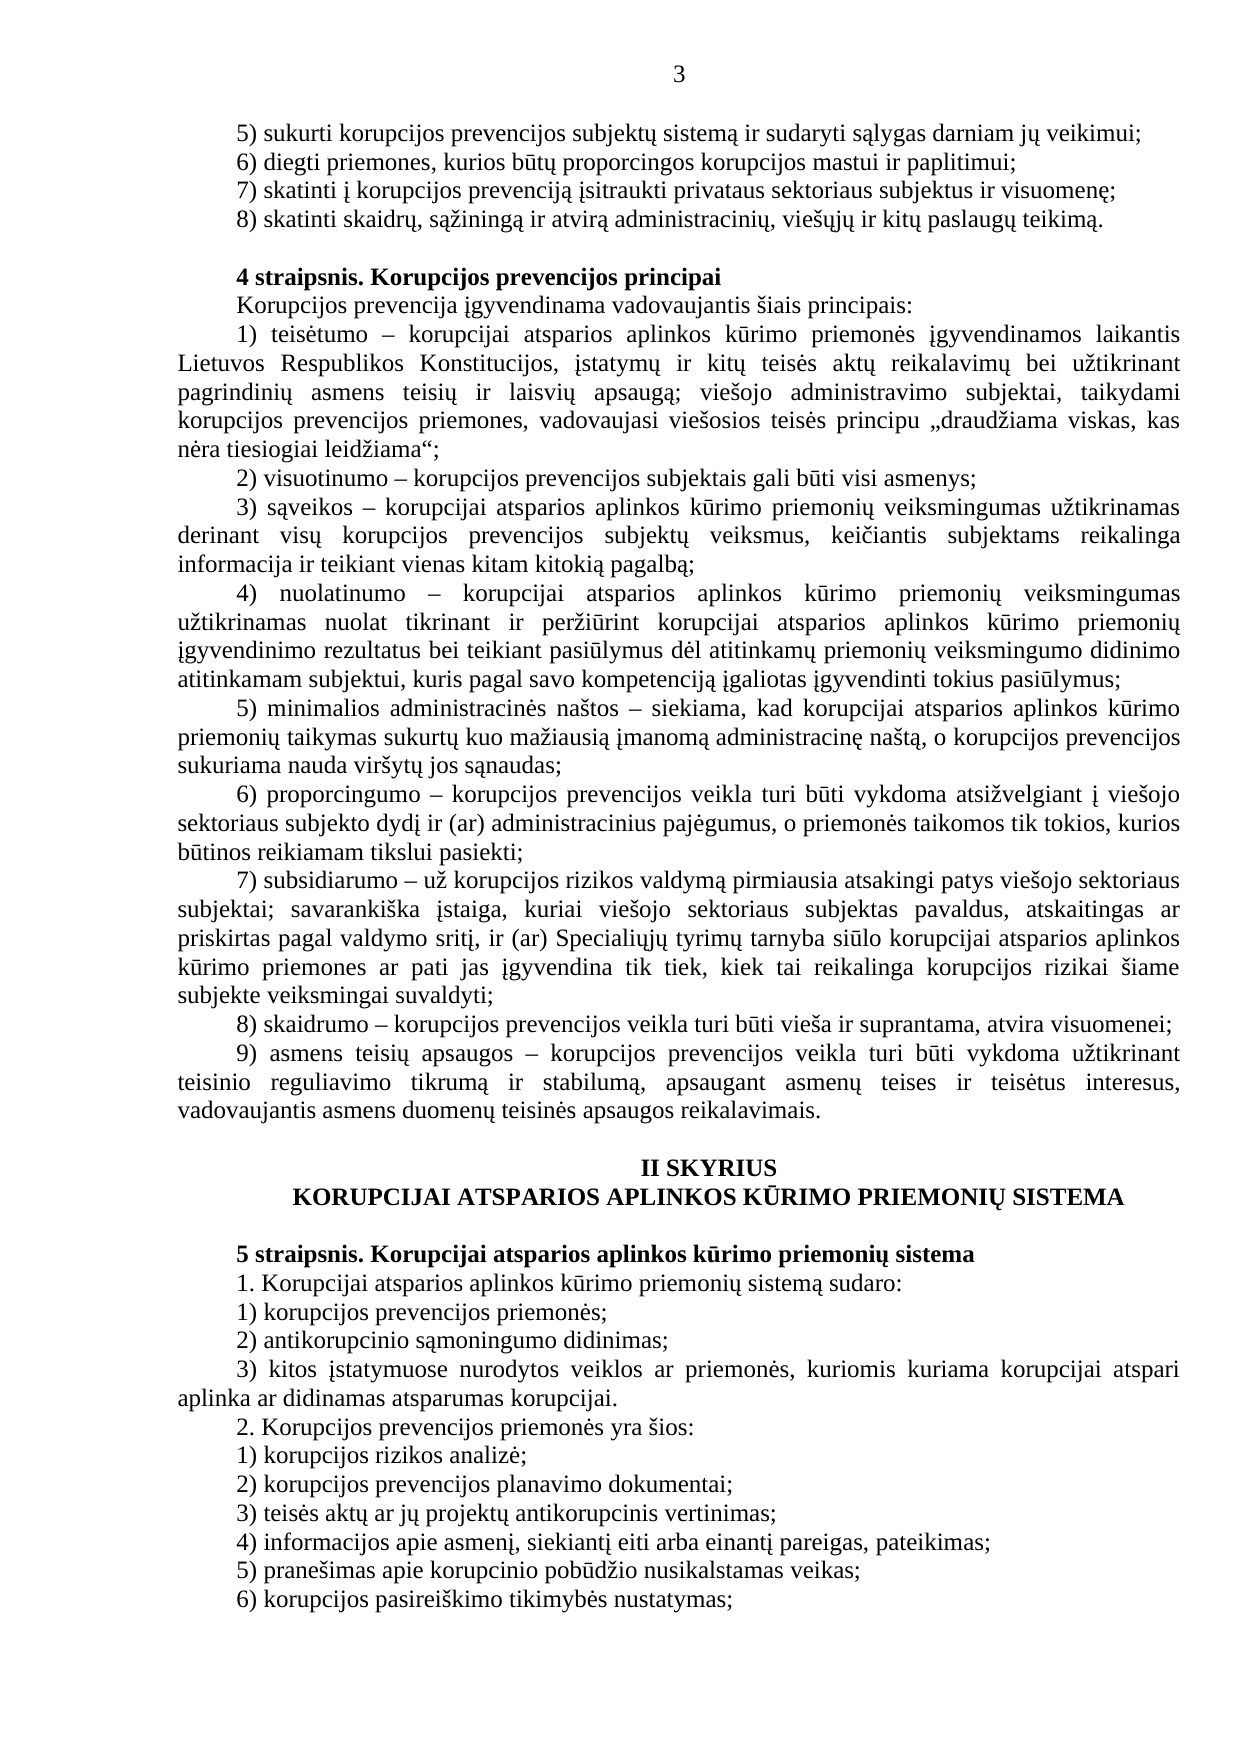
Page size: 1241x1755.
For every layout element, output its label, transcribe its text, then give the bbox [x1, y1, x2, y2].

text 5) pranešimas apie korupcinio pobūdžio nusikalstamas veikas; [177, 1556, 1181, 1584]
text 4) informacijos apie asmenį, siekiantį eiti arba einantį pareigas, pateikimas; [177, 1527, 1181, 1556]
text 1) teisėtumo – korupcijai atsparios aplinkos kūrimo priemonės įgyvendinamos laikantis Lietuvos Respublikos Konstitucijos, įstatymų ir kitų teisės aktų reikalavimų bei užtikrinant pagrindinių asmens teisių ir laisvių apsaugą; viešojo administravimo subjektai, taikydami korupcijos prevencijos priemones, vadovaujasi viešosios teisės principu „draudžiama viskas, kas nėra tiesiogiai leidžiama“; [177, 319, 1181, 463]
text 7) subsidiarumo – už korupcijos rizikos valdymą pirmiausia atsakingi patys viešojo sektoriaus subjektai; savarankiška įstaiga, kuriai viešojo sektoriaus subjektas pavaldus, atskaitingas ar priskirtas pagal valdymo sritį, ir (ar) Specialiųjų tyrimų tarnyba siūlo korupcijai atsparios aplinkos kūrimo priemones ar pati jas įgyvendina tik tiek, kiek tai reikalinga korupcijos rizikai šiame subjekte veiksmingai suvaldyti; [177, 866, 1181, 1009]
text II SKYRIUS [177, 1153, 1181, 1182]
text 4 straipsnis. Korupcijos prevencijos principai [177, 262, 1181, 291]
text 2) korupcijos prevencijos planavimo dokumentai; [177, 1469, 1181, 1498]
text Korupcijos prevencija įgyvendinama vadovaujantis šiais principais: [177, 291, 1181, 319]
text 5) sukurti korupcijos prevencijos subjektų sistemą ir sudaryti sąlygas darniam jų veikimui; [177, 118, 1181, 147]
text 6) proporcingumo – korupcijos prevencijos veikla turi būti vykdoma atsižvelgiant į viešojo sektoriaus subjekto dydį ir (ar) administracinius pajėgumus, o priemonės taikomos tik tokios, kurios būtinos reikiamam tikslui pasiekti; [177, 779, 1181, 866]
text 8) skatinti skaidrų, sąžiningą ir atvirą administracinių, viešųjų ir kitų paslaugų teikimą. [177, 204, 1181, 233]
text 3) sąveikos – korupcijai atsparios aplinkos kūrimo priemonių veiksmingumas užtikrinamas derinant visų korupcijos prevencijos subjektų veiksmus, keičiantis subjektams reikalinga informacija ir teikiant vienas kitam kitokią pagalbą; [177, 492, 1181, 578]
text 5 straipsnis. Korupcijai atsparios aplinkos kūrimo priemonių sistema [177, 1239, 1181, 1268]
text KORUPCIJAI ATSPARIOS APLINKOS KŪRIMO PRIEMONIŲ SISTEMA [177, 1182, 1181, 1211]
text 3) teisės aktų ar jų projektų antikorupcinis vertinimas; [177, 1498, 1181, 1527]
text 1) korupcijos prevencijos priemonės; [177, 1297, 1181, 1326]
text 7) skatinti į korupcijos prevenciją įsitraukti privataus sektoriaus subjektus ir visuomenę; [177, 176, 1181, 204]
text 2) antikorupcinio sąmoningumo didinimas; [177, 1326, 1181, 1354]
text 6) diegti priemones, kurios būtų proporcingos korupcijos mastui ir paplitimui; [177, 147, 1181, 176]
text 5) minimalios administracinės naštos – siekiama, kad korupcijai atsparios aplinkos kūrimo priemonių taikymas sukurtų kuo mažiausią įmanomą administracinę naštą, o korupcijos prevencijos sukuriama nauda viršytų jos sąnaudas; [177, 693, 1181, 779]
text 8) skaidrumo – korupcijos prevencijos veikla turi būti vieša ir suprantama, atvira visuomenei; [177, 1009, 1181, 1038]
text 3) kitos įstatymuose nurodytos veiklos ar priemonės, kuriomis kuriama korupcijai atspari aplinka ar didinamas atsparumas korupcijai. [177, 1354, 1181, 1412]
text 2. Korupcijos prevencijos priemonės yra šios: [177, 1412, 1181, 1441]
text 1. Korupcijai atsparios aplinkos kūrimo priemonių sistemą sudaro: [177, 1268, 1181, 1297]
text 4) nuolatinumo – korupcijai atsparios aplinkos kūrimo priemonių veiksmingumas užtikrinamas nuolat tikrinant ir peržiūrint korupcijai atsparios aplinkos kūrimo priemonių įgyvendinimo rezultatus bei teikiant pasiūlymus dėl atitinkamų priemonių veiksmingumo didinimo atitinkamam subjektui, kuris pagal savo kompetenciją įgaliotas įgyvendinti tokius pasiūlymus; [177, 578, 1181, 693]
text 6) korupcijos pasireiškimo tikimybės nustatymas; [177, 1584, 1181, 1613]
text 2) visuotinumo – korupcijos prevencijos subjektais gali būti visi asmenys; [177, 463, 1181, 492]
text 9) asmens teisių apsaugos – korupcijos prevencijos veikla turi būti vykdoma užtikrinant teisinio reguliavimo tikrumą ir stabilumą, apsaugant asmenų teises ir teisėtus interesus, vadovaujantis asmens duomenų teisinės apsaugos reikalavimais. [177, 1038, 1181, 1124]
text 1) korupcijos rizikos analizė; [177, 1441, 1181, 1469]
